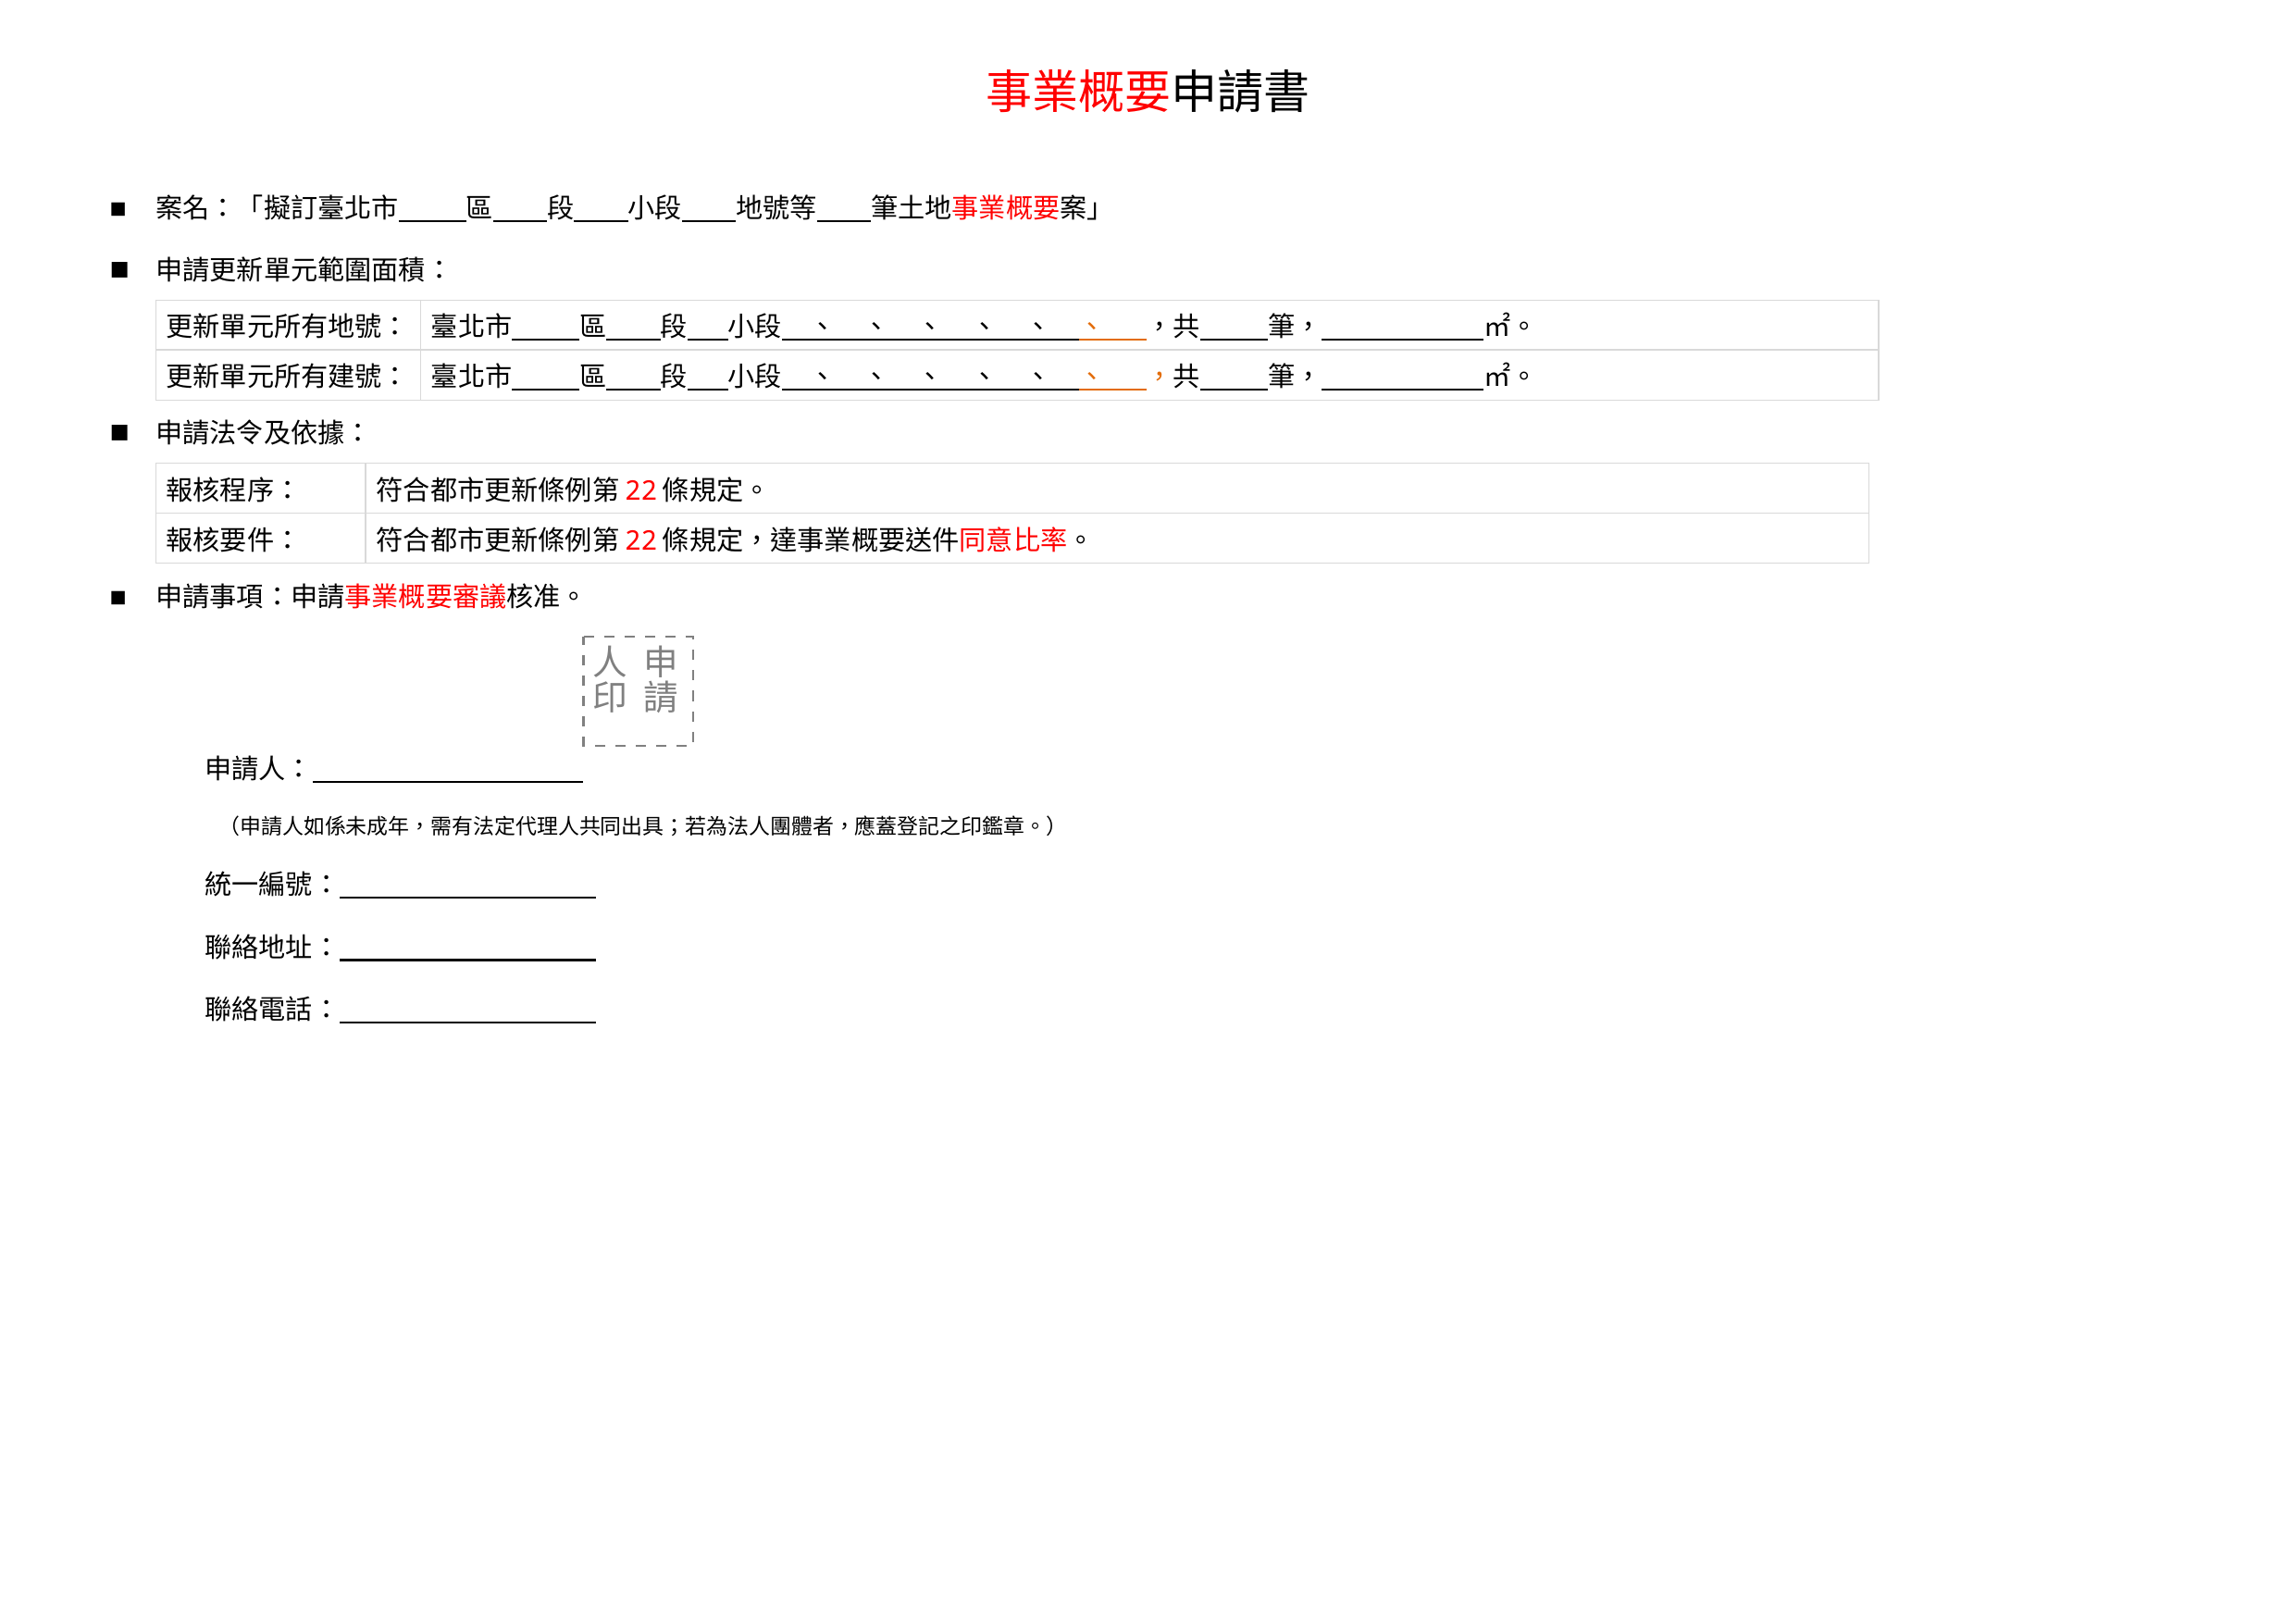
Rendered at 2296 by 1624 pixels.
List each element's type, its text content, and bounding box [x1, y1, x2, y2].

text 統一編號： [205, 863, 2186, 902]
table_cell 報核要件： [156, 514, 365, 563]
table_header 臺北市 區 段 小段 、 、 、 、 、 、 ，共 筆， ㎡。 [421, 301, 1878, 349]
text 聯絡地址： [205, 925, 2186, 964]
text 事業概要申請書 [109, 55, 2186, 121]
text 申請人： [205, 747, 2186, 787]
list 申請更新單元範圍面積： [109, 249, 2186, 288]
list 申請法令及依據： [109, 412, 2186, 451]
table_header 報核程序： [156, 464, 365, 513]
table_cell 臺北市 區 段 小段 、 、 、 、 、 、 ，共 筆， ㎡。 [421, 351, 1878, 400]
table_cell 符合都市更新條例第22條規定，達事業概要送件同意比率。 [366, 514, 1868, 563]
list 案名：「擬訂臺北市 區 段 小段 地號等 筆土地事業概要案」 [109, 186, 2186, 226]
text 聯絡電話： [205, 987, 2186, 1027]
text （申請人如係未成年，需有法定代理人共同出具；若為法人團體者，應蓋登記之印鑑章。） [109, 810, 2186, 840]
table_header 更新單元所有地號： [156, 301, 420, 349]
table_cell 更新單元所有建號： [156, 351, 420, 400]
list 申請事項：申請事業概要審議核准。 [109, 576, 2186, 614]
table_header 符合都市更新條例第22條規定。 [366, 464, 1868, 513]
